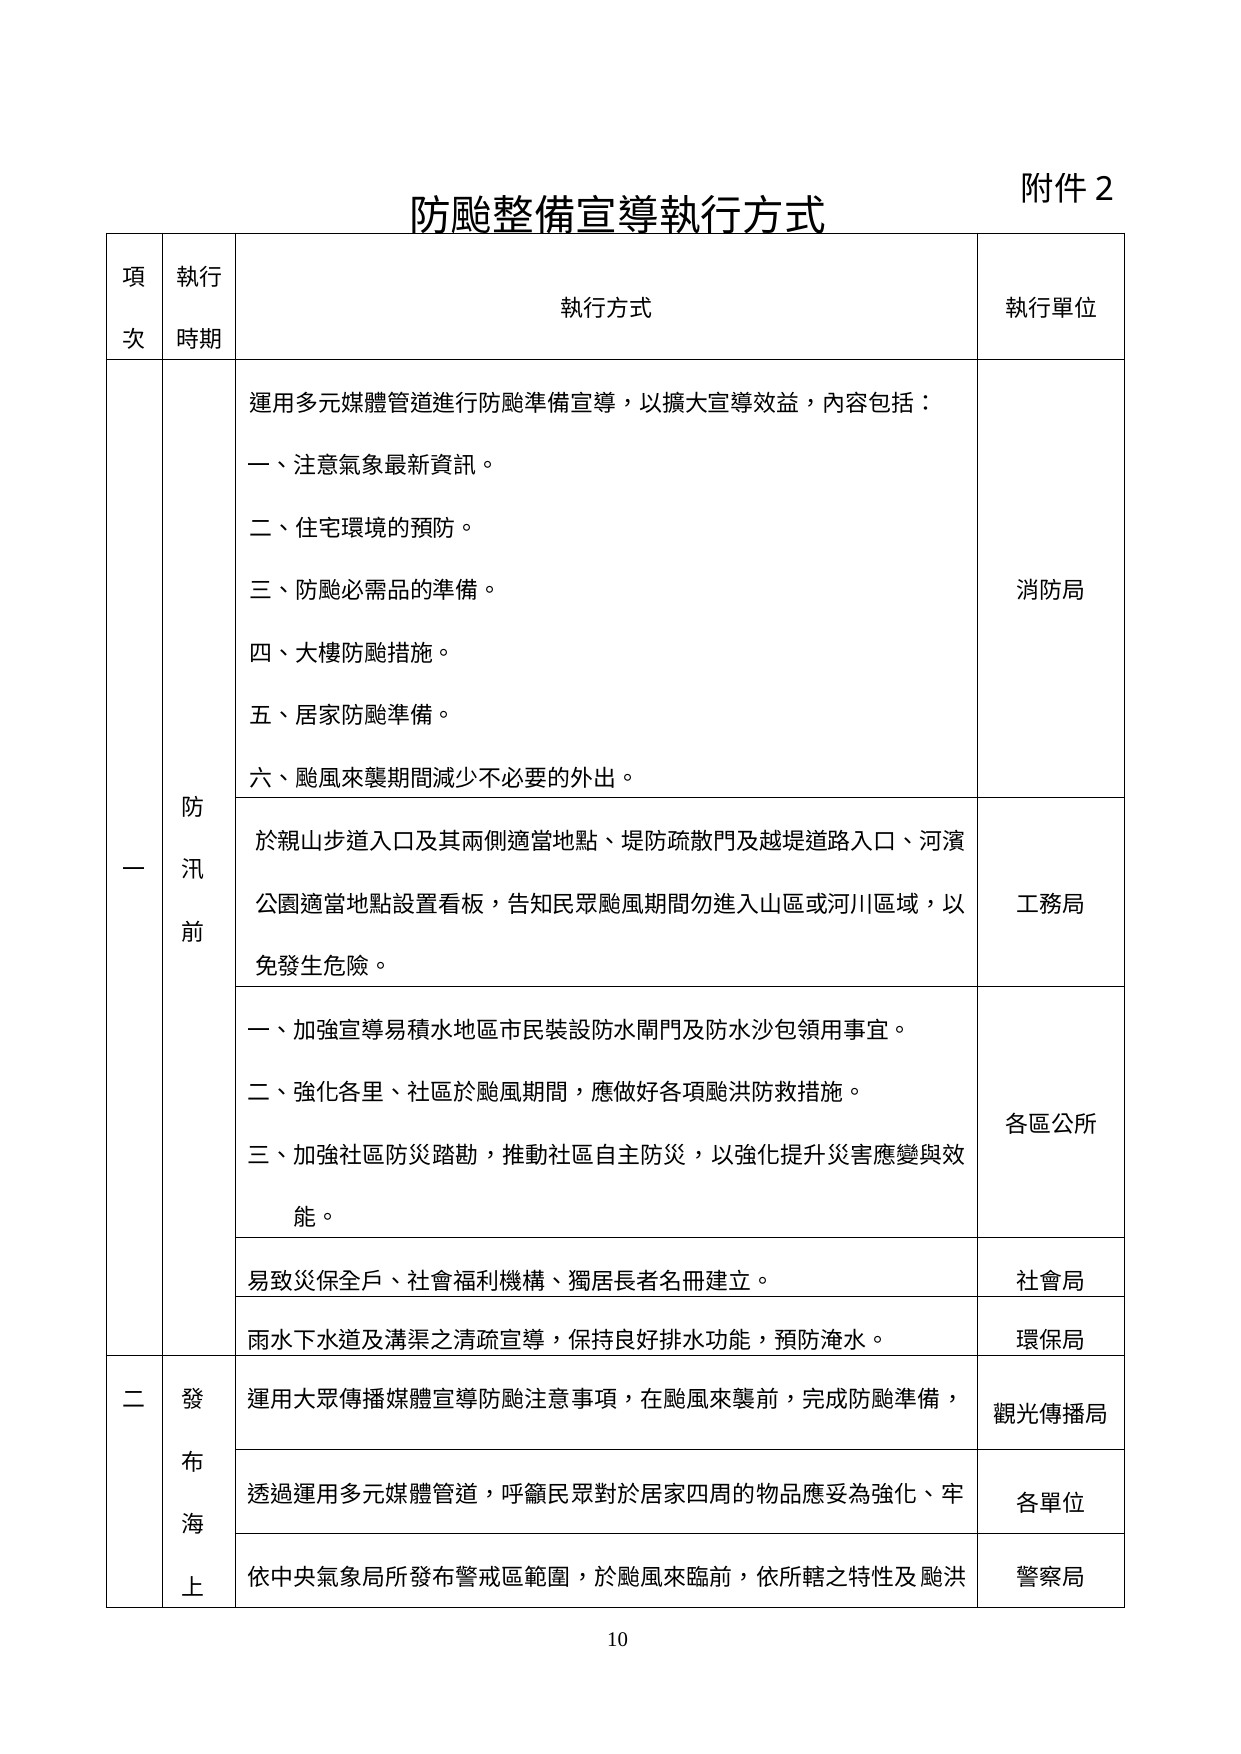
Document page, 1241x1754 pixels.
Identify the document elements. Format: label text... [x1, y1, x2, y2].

table_cell 各單位 [978, 1450, 1124, 1533]
table_cell 依中央氣象局所發布警戒區範圍，於颱風來臨前，依所轄之特性及颱洪宣導對象之區域（易積水地區、山坡地老舊聚落、土石流潛勢地區、列管邊坡等區域），規劃車巡宣導勤務。 [236, 1534, 977, 1607]
table_cell 易致災保全戶、社會福利機構、獨居長者名冊建立。 [236, 1238, 977, 1296]
table_cell 運用大眾傳播媒體宣導防颱注意事項，在颱風來襲前，完成防颱準備，盡量減少不必要的外出，尤其呼籲民眾不要進行登山、觀潮等危險的戶外活動，以策安全。 [236, 1356, 977, 1449]
table_cell 運用多元媒體管道進行防颱準備宣導，以擴大宣導效益，內容包括： 一、注意氣象最新資訊。 二、住宅環境的預防。 三、防颱必需品的準備。 四、大樓防颱措施。 五、居家防颱準備。 六、颱風來襲期間減少不必要的外出。 [236, 360, 977, 797]
table_cell 消防局 [978, 360, 1124, 797]
table_cell 社會局 各區公所 [978, 1238, 1124, 1296]
table_cell 工務局 [978, 798, 1124, 986]
table_header 執行時期 [163, 234, 235, 359]
table_cell 防汛前 [163, 360, 235, 1355]
table_header 項次 [107, 234, 162, 359]
table_header 執行單位 [978, 234, 1124, 359]
table_cell 透過運用多元媒體管道，呼籲民眾對於居家四周的物品應妥為強化、牢固，並且準備手電筒、急救箱、飲用水、食物及生活必需品。 [236, 1450, 977, 1533]
table_cell 一、加強宣導易積水地區市民裝設防水閘門及防水沙包領用事宜。 二、強化各里、社區於颱風期間，應做好各項颱洪防救措施。 三、加強社區防災踏勘，推動社區自主防災，以強化提升災害應變與效能。 [236, 987, 977, 1237]
table_header 執行方式 [236, 234, 977, 359]
table_cell 各區公所 [978, 987, 1124, 1237]
text 防颱整備宣導執行方式 [106, 166, 1132, 233]
table_cell 二 [107, 1356, 162, 1607]
table_cell 環保局 [978, 1297, 1124, 1355]
table_cell 觀光傳播局 [978, 1356, 1124, 1449]
text 附件2 [1018, 174, 1117, 207]
table_cell 雨水下水道及溝渠之清疏宣導，保持良好排水功能，預防淹水。 [236, 1297, 977, 1355]
table_cell 於親山步道入口及其兩側適當地點、堤防疏散門及越堤道路入口、河濱公園適當地點設置看板，告知民眾颱風期間勿進入山區或河川區域，以免發生危險。 [236, 798, 977, 986]
table_cell 警察局 [978, 1534, 1124, 1607]
table_cell 發布海上颱風警報時 [163, 1356, 235, 1607]
table_cell 一 [107, 360, 162, 1355]
